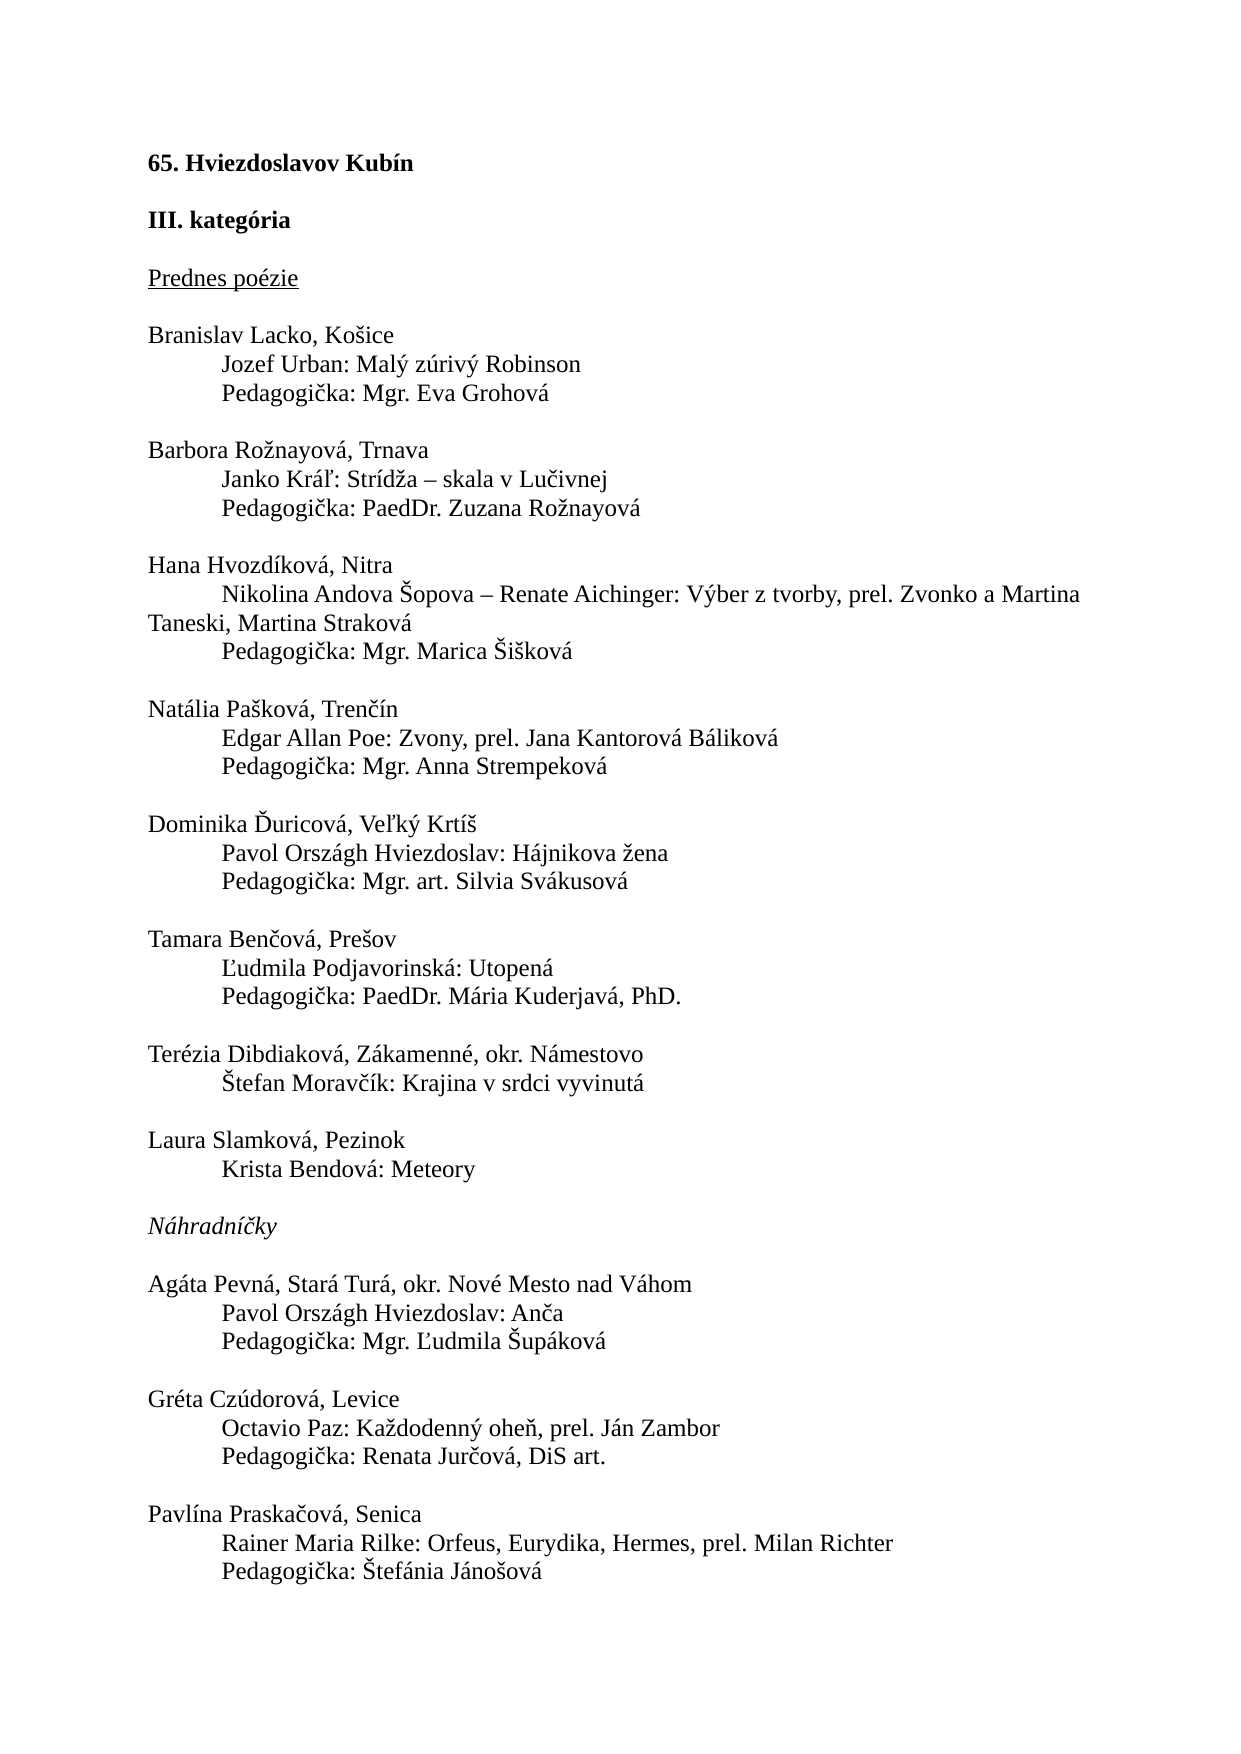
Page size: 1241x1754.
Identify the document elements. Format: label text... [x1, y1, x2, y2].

text Branislav Lacko, Košice [148, 320, 1093, 349]
text Ľudmila Podjavorinská: Utopená [148, 953, 1093, 981]
text Náhradníčky [148, 1211, 1093, 1240]
text Octavio Paz: Každodenný oheň, prel. Ján Zambor [148, 1413, 1093, 1441]
text Dominika Ďuricová, Veľký Krtíš [148, 809, 1093, 838]
text Pedagogička: Renata Jurčová, DiS art. [148, 1441, 1093, 1470]
text Pedagogička: Mgr. Ľudmila Šupáková [148, 1326, 1093, 1355]
text Hana Hvozdíková, Nitra [148, 550, 1093, 579]
text 65. Hviezdoslavov Kubín [148, 148, 1093, 176]
text Edgar Allan Poe: Zvony, prel. Jana Kantorová Báliková [148, 723, 1093, 751]
text Rainer Maria Rilke: Orfeus, Eurydika, Hermes, prel. Milan Richter [148, 1528, 1093, 1556]
text Pedagogička: Štefánia Jánošová [148, 1556, 1093, 1585]
text III. kategória [148, 205, 1093, 234]
text Tamara Benčová, Prešov [148, 924, 1093, 953]
text Pedagogička: Mgr. Eva Grohová [148, 378, 1093, 406]
text Pedagogička: Mgr. Anna Strempeková [148, 751, 1093, 780]
text Pedagogička: PaedDr. Mária Kuderjavá, PhD. [148, 981, 1093, 1010]
text Gréta Czúdorová, Levice [148, 1384, 1093, 1413]
text Janko Kráľ: Strídža – skala v Lučivnej [148, 464, 1093, 493]
text Krista Bendová: Meteory [148, 1154, 1093, 1183]
text Pedagogička: Mgr. Marica Šišková [148, 636, 1093, 665]
text Laura Slamková, Pezinok [148, 1125, 1093, 1154]
text Pedagogička: Mgr. art. Silvia Svákusová [148, 866, 1093, 895]
text Pavol Országh Hviezdoslav: Anča [148, 1298, 1093, 1326]
text Pavlína Praskačová, Senica [148, 1499, 1093, 1528]
text Pedagogička: PaedDr. Zuzana Rožnayová [148, 493, 1093, 521]
text Natália Pašková, Trenčín [148, 694, 1093, 723]
text Prednes poézie [148, 263, 1093, 291]
text Terézia Dibdiaková, Zákamenné, okr. Námestovo [148, 1039, 1093, 1068]
text Barbora Rožnayová, Trnava [148, 435, 1093, 464]
text Pavol Országh Hviezdoslav: Hájnikova žena [148, 838, 1093, 866]
text Agáta Pevná, Stará Turá, okr. Nové Mesto nad Váhom [148, 1269, 1093, 1298]
text Štefan Moravčík: Krajina v srdci vyvinutá [148, 1068, 1093, 1096]
text Jozef Urban: Malý zúrivý Robinson [148, 349, 1093, 378]
text Nikolina Andova Šopova – Renate Aichinger: Výber z tvorby, prel. Zvonko a Martina Taneski, Martina Straková [148, 579, 1093, 636]
